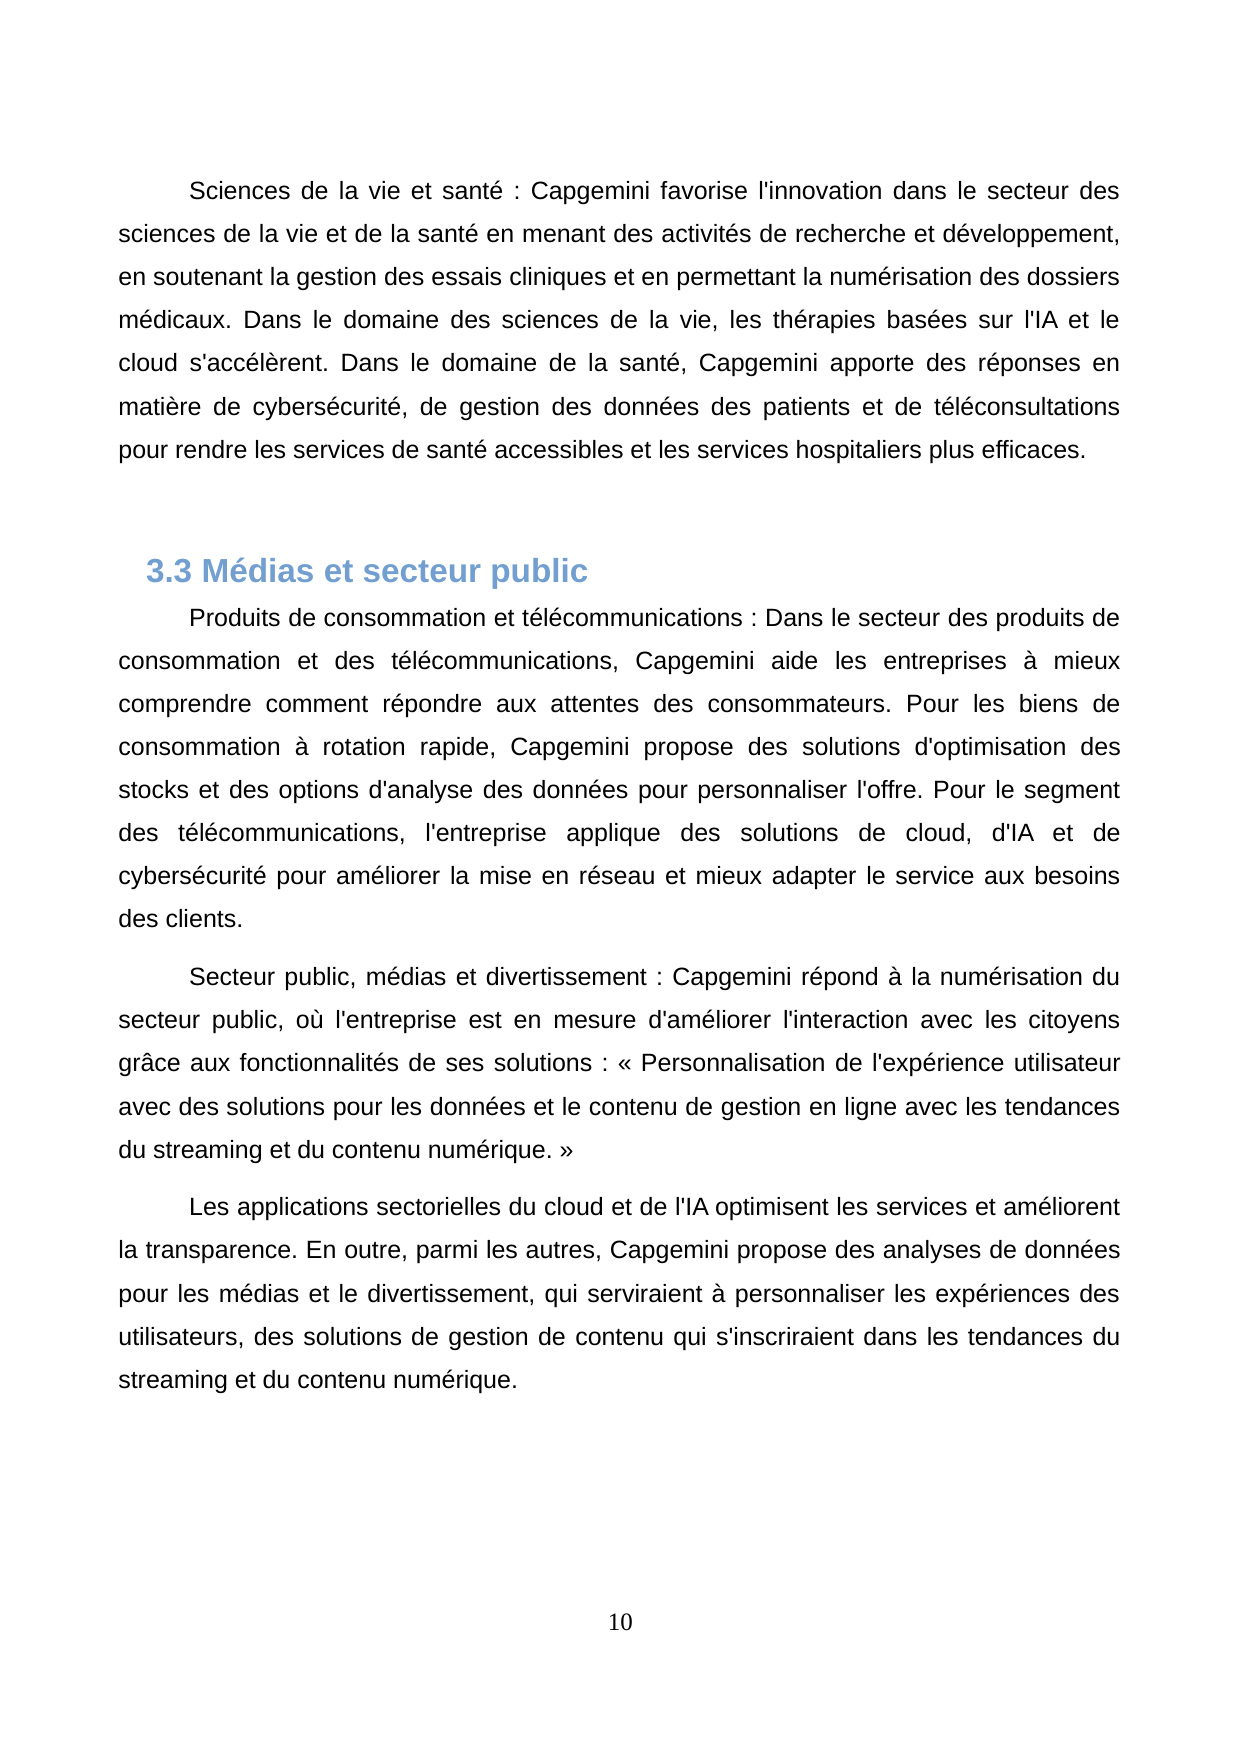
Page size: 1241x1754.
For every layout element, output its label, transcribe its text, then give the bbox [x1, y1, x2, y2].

text Les applications sectorielles du cloud et de l'IA optimisent les services et améliorent la transparence. En outre, parmi les autres, Capgemini propose des analyses de données pour les médias et le divertissement, qui serviraient à personnaliser les expériences des utilisateurs, des solutions de gestion de contenu qui s'inscriraient dans les tendances du streaming et du contenu numérique. [118, 1192, 1122, 1393]
text Produits de consommation et télécommunications : Dans le secteur des produits de consommation et des télécommunications, Capgemini aide les entreprises à mieux comprendre comment répondre aux attentes des consommateurs. Pour les biens de consommation à rotation rapide, Capgemini propose des solutions d'optimisation des stocks et des options d'analyse des données pour personnaliser l'offre. Pour le segment des télécommunications, l'entreprise applique des solutions de cloud, d'IA et de cybersécurité pour améliorer la mise en réseau et mieux adapter le service aux besoins des clients. [118, 602, 1122, 933]
subtitle 3.3 Médias et secteur public [118, 513, 1122, 590]
text Secteur public, médias et divertissement : Capgemini répond à la numérisation du secteur public, où l'entreprise est en mesure d'améliorer l'interaction avec les citoyens grâce aux fonctionnalités de ses solutions : « Personnalisation de l'expérience utilisateur avec des solutions pour les données et le contenu de gestion en ligne avec les tendances du streaming et du contenu numérique. » [118, 962, 1122, 1163]
text Sciences de la vie et santé : Capgemini favorise l'innovation dans le secteur des sciences de la vie et de la santé en menant des activités de recherche et développement, en soutenant la gestion des essais cliniques et en permettant la numérisation des dossiers médicaux. Dans le domaine des sciences de la vie, les thérapies basées sur l'IA et le cloud s'accélèrent. Dans le domaine de la santé, Capgemini apporte des réponses en matière de cybersécurité, de gestion des données des patients et de téléconsultations pour rendre les services de santé accessibles et les services hospitaliers plus efficaces. [118, 176, 1122, 463]
